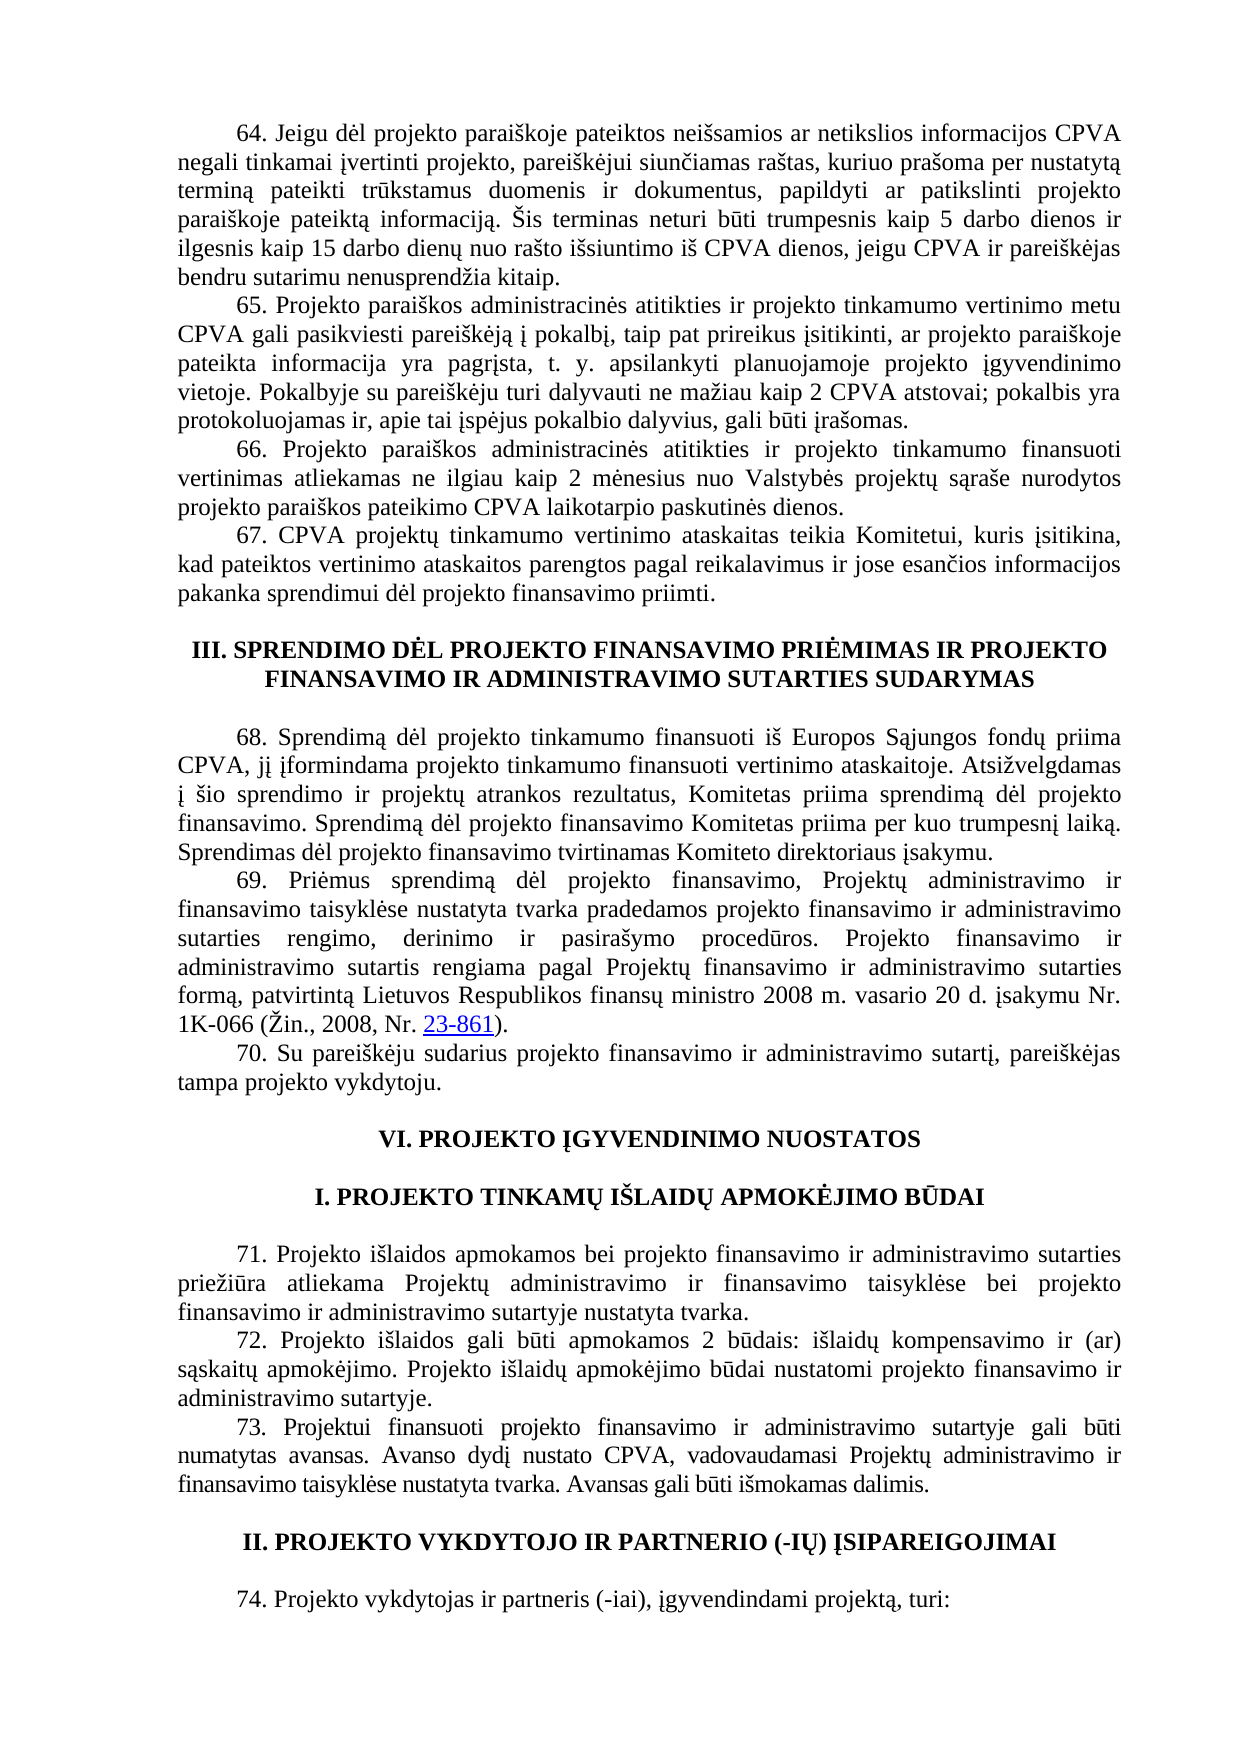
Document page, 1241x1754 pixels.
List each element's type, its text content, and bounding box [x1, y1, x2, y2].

text 73. Projektui finansuoti projekto finansavimo ir administravimo sutartyje gali būti numatytas avansas. Avanso dydį nustato CPVA, vadovaudamasi Projektų administravimo ir finansavimo taisyklėse nustatyta tvarka. Avansas gali būti išmokamas dalimis. [177, 1412, 1122, 1498]
text 65. Projekto paraiškos administracinės atitikties ir projekto tinkamumo vertinimo metu CPVA gali pasikviesti pareiškėją į pokalbį, taip pat prireikus įsitikinti, ar projekto paraiškoje pateikta informacija yra pagrįsta, t. y. apsilankyti planuojamoje projekto įgyvendinimo vietoje. Pokalbyje su pareiškėju turi dalyvauti ne mažiau kaip 2 CPVA atstovai; pokalbis yra protokoluojamas ir, apie tai įspėjus pokalbio dalyvius, gali būti įrašomas. [177, 291, 1122, 434]
text 74. Projekto vykdytojas ir partneris (-iai), įgyvendindami projektą, turi: [177, 1584, 1122, 1613]
text 70. Su pareiškėju sudarius projekto finansavimo ir administravimo sutartį, pareiškėjas tampa projekto vykdytoju. [177, 1038, 1122, 1096]
text I. projekto tinkamų išlaidų apmokėjimo būdai [177, 1182, 1122, 1211]
text 68. Sprendimą dėl projekto tinkamumo finansuoti iš Europos Sąjungos fondų priima CPVA, jį įformindama projekto tinkamumo finansuoti vertinimo ataskaitoje. Atsižvelgdamas į šio sprendimo ir projektų atrankos rezultatus, Komitetas priima sprendimą dėl projekto finansavimo. Sprendimą dėl projekto finansavimo Komitetas priima per kuo trumpesnį laiką. Sprendimas dėl projekto finansavimo tvirtinamas Komiteto direktoriaus įsakymu. [177, 722, 1122, 866]
text 66. Projekto paraiškos administracinės atitikties ir projekto tinkamumo finansuoti vertinimas atliekamas ne ilgiau kaip 2 mėnesius nuo Valstybės projektų sąraše nurodytos projekto paraiškos pateikimo CPVA laikotarpio paskutinės dienos. [177, 434, 1122, 521]
text 72. Projekto išlaidos gali būti apmokamos 2 būdais: išlaidų kompensavimo ir (ar) sąskaitų apmokėjimo. Projekto išlaidų apmokėjimo būdai nustatomi projekto finansavimo ir administravimo sutartyje. [177, 1326, 1122, 1412]
text II. PROJEKTO VYKDYTOJO IR PARTNERIO (-IŲ) ĮSIPAREIGOJIMAI [177, 1527, 1122, 1556]
text 69. Priėmus sprendimą dėl projekto finansavimo, Projektų administravimo ir finansavimo taisyklėse nustatyta tvarka pradedamos projekto finansavimo ir administravimo sutarties rengimo, derinimo ir pasirašymo procedūros. Projekto finansavimo ir administravimo sutartis rengiama pagal Projektų finansavimo ir administravimo sutarties formą, patvirtintą Lietuvos Respublikos finansų ministro 2008 m. vasario 20 d. įsakymu Nr. 1K-066 (Žin., 2008, Nr. 23-861). [177, 866, 1122, 1038]
text 71. Projekto išlaidos apmokamos bei projekto finansavimo ir administravimo sutarties priežiūra atliekama Projektų administravimo ir finansavimo taisyklėse bei projekto finansavimo ir administravimo sutartyje nustatyta tvarka. [177, 1239, 1122, 1326]
text III. SPRENDIMO DĖL PROJEKTO FINANSAVIMO PRIĖMIMAS IR PROJEKTO FINANSAVIMO IR ADMINISTRAVIMO SUTARTIES SUDARYMAS [177, 636, 1122, 693]
text 64. Jeigu dėl projekto paraiškoje pateiktos neišsamios ar netikslios informacijos CPVA negali tinkamai įvertinti projekto, pareiškėjui siunčiamas raštas, kuriuo prašoma per nustatytą terminą pateikti trūkstamus duomenis ir dokumentus, papildyti ar patikslinti projekto paraiškoje pateiktą informaciją. Šis terminas neturi būti trumpesnis kaip 5 darbo dienos ir ilgesnis kaip 15 darbo dienų nuo rašto išsiuntimo iš CPVA dienos, jeigu CPVA ir pareiškėjas bendru sutarimu nenusprendžia kitaip. [177, 118, 1122, 291]
text 67. CPVA projektų tinkamumo vertinimo ataskaitas teikia Komitetui, kuris įsitikina, kad pateiktos vertinimo ataskaitos parengtos pagal reikalavimus ir jose esančios informacijos pakanka sprendimui dėl projekto finansavimo priimti. [177, 521, 1122, 607]
text VI. Projekto įgyvendinimo nuostatos [177, 1124, 1122, 1153]
